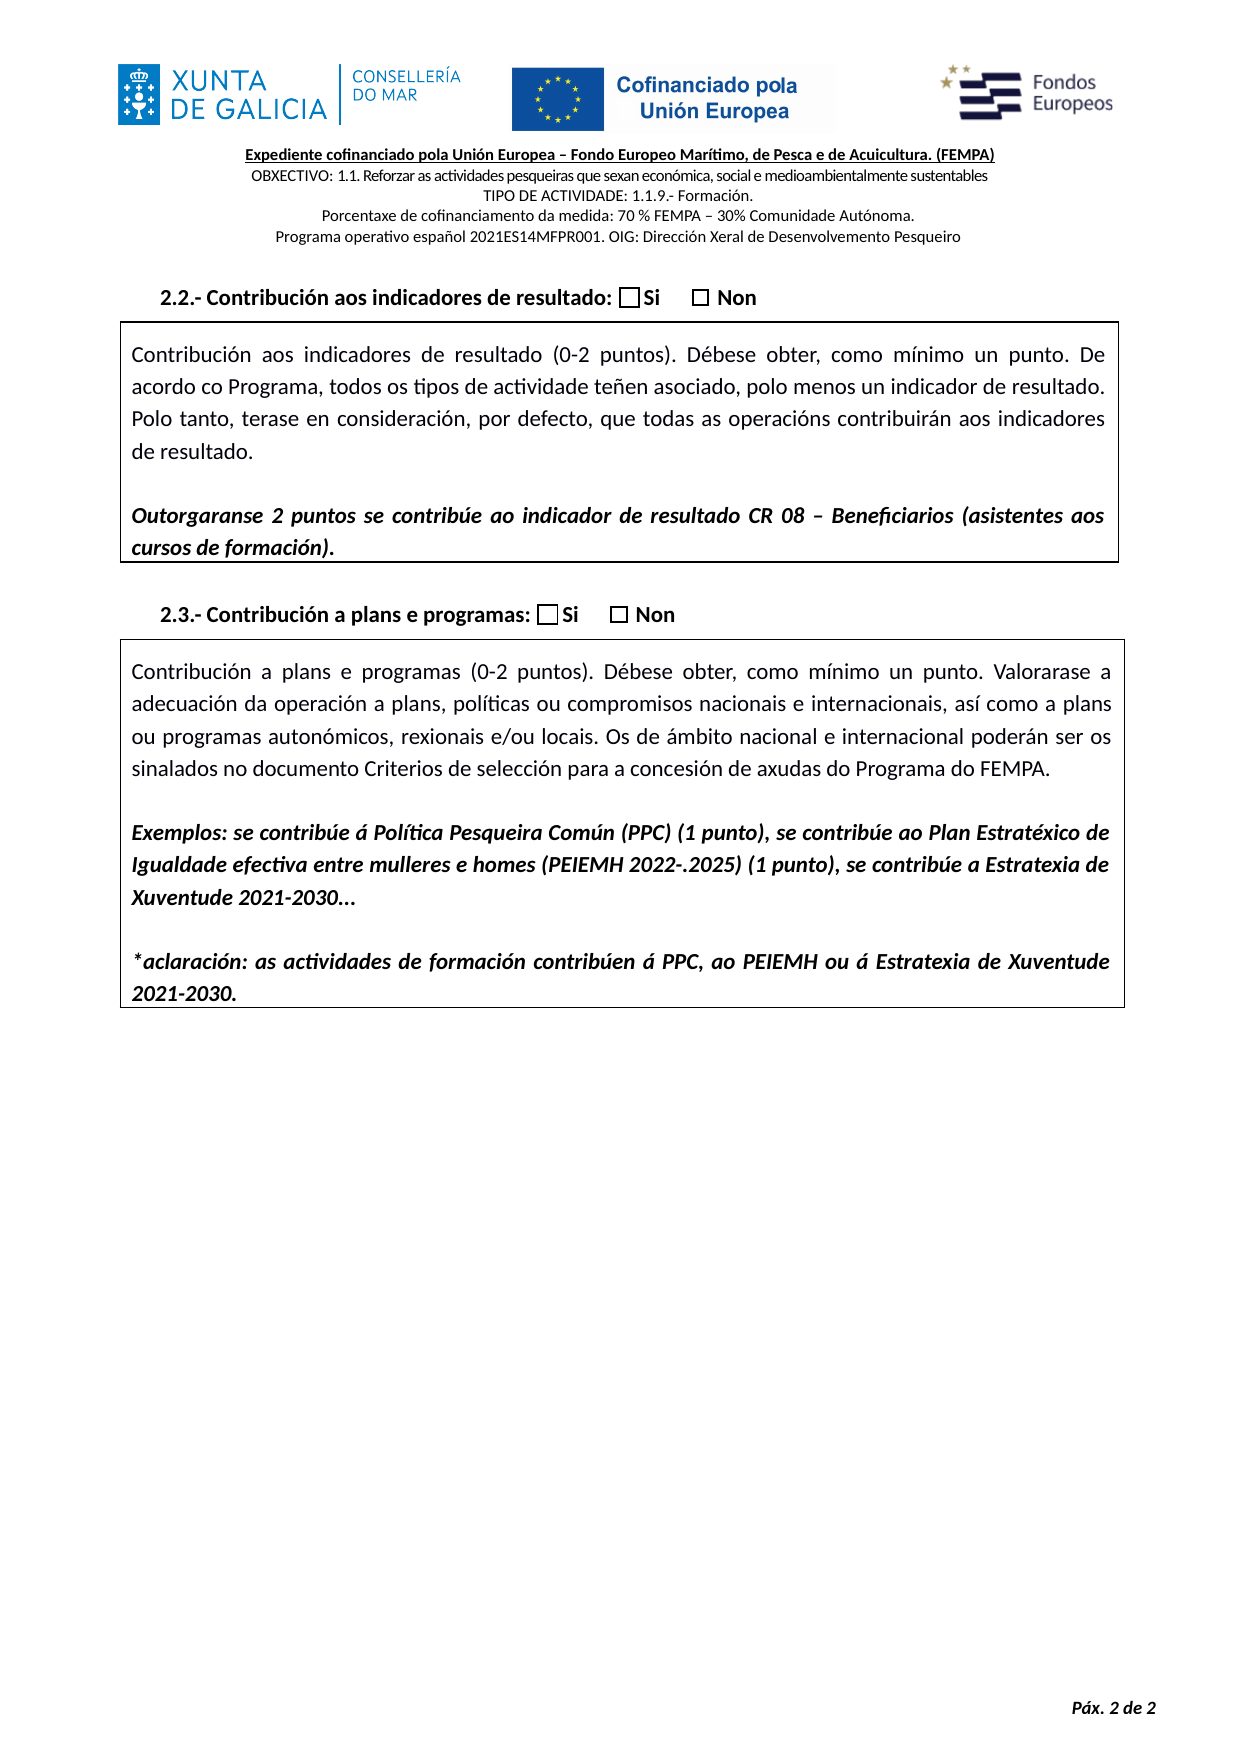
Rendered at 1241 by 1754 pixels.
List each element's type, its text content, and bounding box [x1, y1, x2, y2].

picture [907, 64, 1113, 134]
picture [508, 64, 837, 134]
subtitle 2.2.- Contribución aos indicadores de resultado: Si Non [160, 283, 1122, 311]
picture [118, 64, 461, 125]
table_header Contribución aos indicadores de resultado (0-2 puntos). Débese obter, como mínimo un punto. De acordo co Programa, todos os tipos de actividade teñen asociado, polo menos un indicador de resultado. Polo tanto, terase en consideración, por defecto, que todas as operacións contribuirán aos indicadores de resultado. Outorgaranse 2 puntos se contribúe ao indicador de resultado CR 08 – Beneficiarios (asistentes aos cursos de formación). [121, 323, 1118, 561]
subtitle 2.3.- Contribución a plans e programas: Si Non [160, 601, 1122, 628]
table_header Contribución a plans e programas (0-2 puntos). Débese obter, como mínimo un punto. Valorarase a adecuación da operación a plans, políticas ou compromisos nacionais e internacionais, así como a plans ou programas autonómicos, rexionais e/ou locais. Os de ámbito nacional e internacional poderán ser os sinalados no documento Criterios de selección para a concesión de axudas do Programa do FEMPA. Exemplos: se contribúe á Política Pesqueira Común (PPC) (1 punto), se contribúe ao Plan Estratéxico de Igualdade efectiva entre mulleres e homes (PEIEMH 2022-.2025) (1 punto), se contribúe a Estratexia de Xuventude 2021-2030... *aclaración: as actividades de formación contribúen á PPC, ao PEIEMH ou á Estratexia de Xuventude 2021-2030. [121, 640, 1124, 1007]
